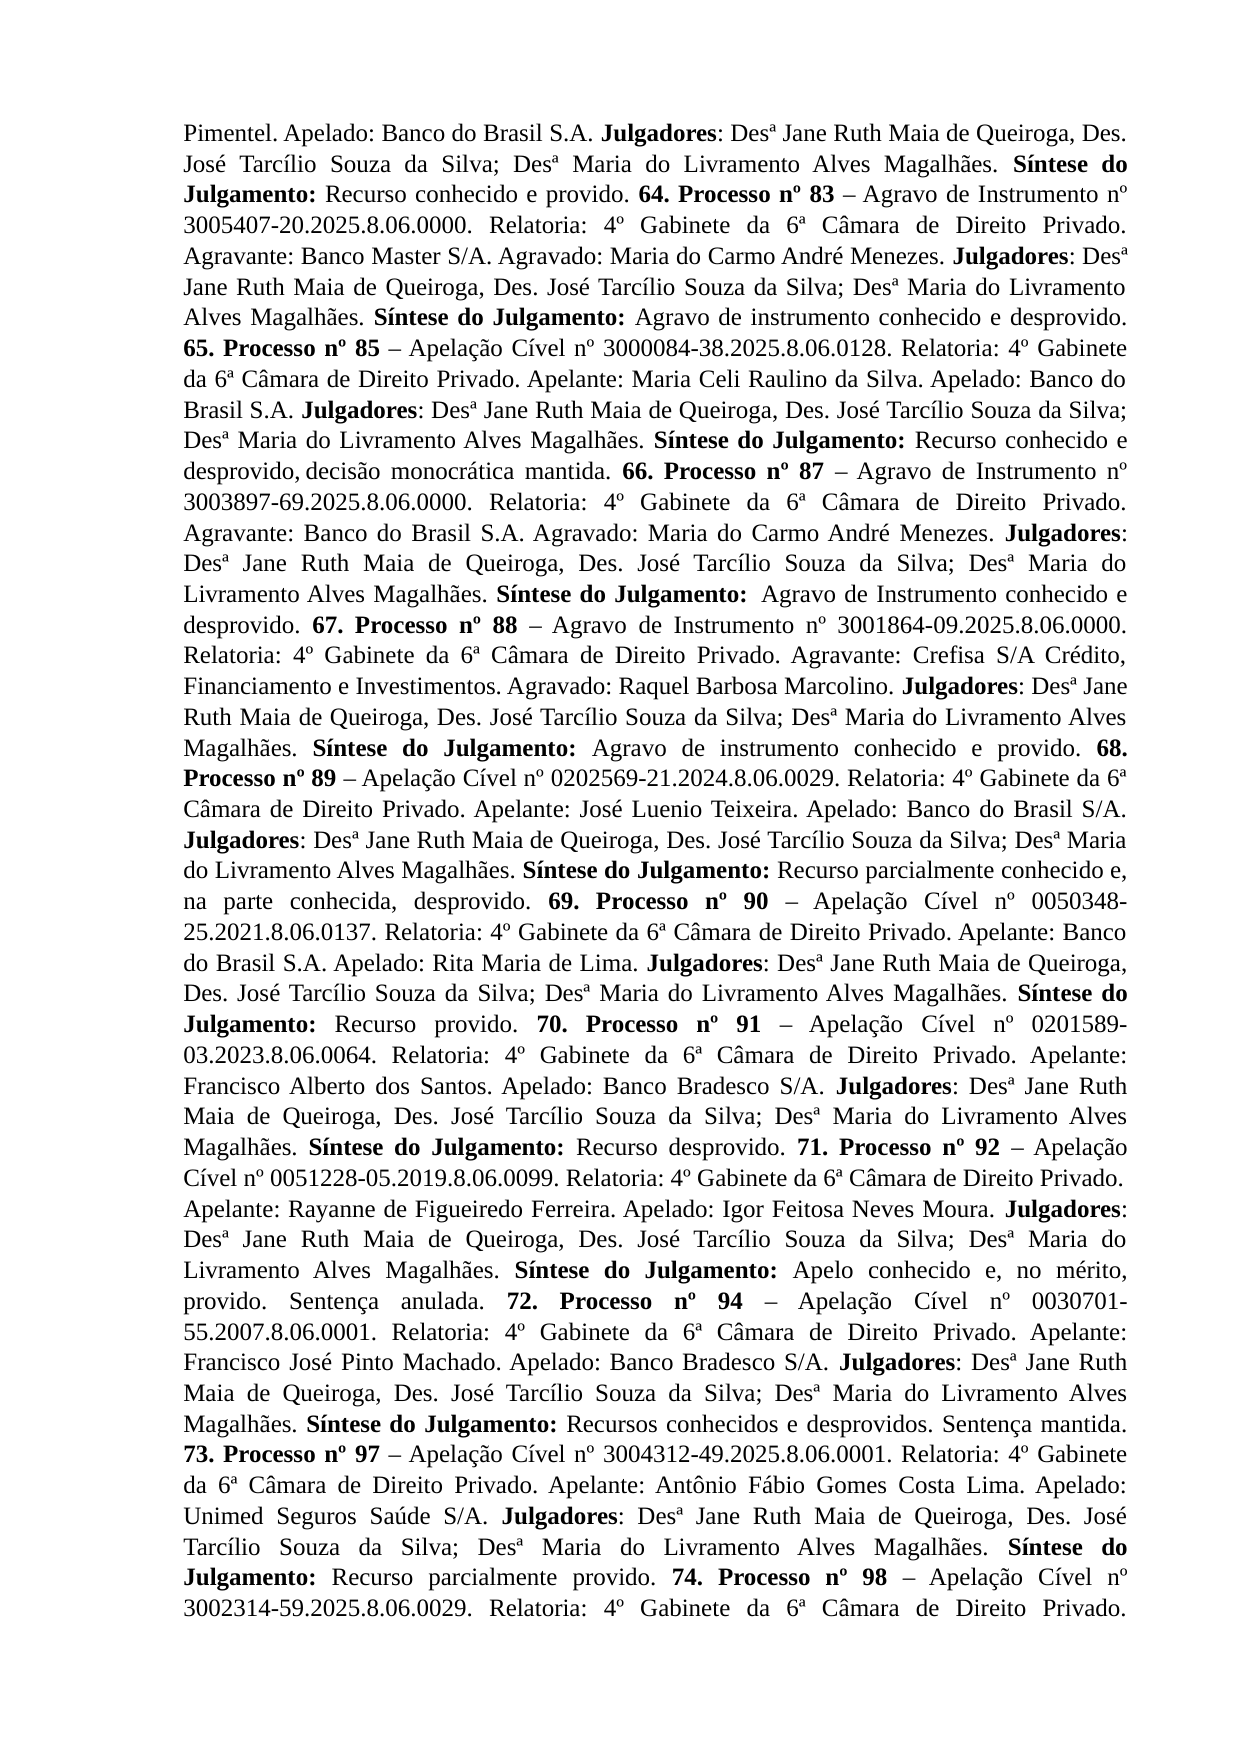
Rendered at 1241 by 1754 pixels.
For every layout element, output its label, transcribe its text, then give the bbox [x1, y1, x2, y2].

text Apelante: Rayanne de Figueiredo Ferreira. Apelado: Igor Feitosa Neves Moura. Julgadores: Desª Jane Ruth Maia de Queiroga, Des. José Tarcílio Souza da Silva; Desª Maria do Livramento Alves Magalhães. Síntese do Julgamento: Apelo conhecido e, no mérito, provido. Sentença anulada. 72. Processo nº 94 – Apelação Cível nº 0030701-55.2007.8.06.0001. Relatoria: 4º Gabinete da 6ª Câmara de Direito Privado. Apelante: Francisco José Pinto Machado. Apelado: Banco Bradesco S/A. Julgadores: Desª Jane Ruth Maia de Queiroga, Des. José Tarcílio Souza da Silva; Desª Maria do Livramento Alves Magalhães. Síntese do Julgamento: Recursos conhecidos e desprovidos. Sentença mantida. 73. Processo nº 97 – Apelação Cível nº 3004312-49.2025.8.06.0001. Relatoria: 4º Gabinete da 6ª Câmara de Direito Privado. Apelante: Antônio Fábio Gomes Costa Lima. Apelado: Unimed Seguros Saúde S/A. Julgadores: Desª Jane Ruth Maia de Queiroga, Des. José Tarcílio Souza da Silva; Desª Maria do Livramento Alves Magalhães. Síntese do Julgamento: Recurso parcialmente provido. 74. Processo nº 98 – Apelação Cível nº 3002314-59.2025.8.06.0029. Relatoria: 4º Gabinete da 6ª Câmara de Direito Privado. [183, 1194, 1128, 1622]
text Pimentel. Apelado: Banco do Brasil S.A. Julgadores: Desª Jane Ruth Maia de Queiroga, Des. José Tarcílio Souza da Silva; Desª Maria do Livramento Alves Magalhães. Síntese do Julgamento: Recurso conhecido e provido. 64. Processo nº 83 – Agravo de Instrumento nº 3005407-20.2025.8.06.0000. Relatoria: 4º Gabinete da 6ª Câmara de Direito Privado. Agravante: Banco Master S/A. Agravado: Maria do Carmo André Menezes. Julgadores: Desª Jane Ruth Maia de Queiroga, Des. José Tarcílio Souza da Silva; Desª Maria do Livramento Alves Magalhães. Síntese do Julgamento: Agravo de instrumento conhecido e desprovido. 65. Processo nº 85 – Apelação Cível nº 3000084-38.2025.8.06.0128. Relatoria: 4º Gabinete da 6ª Câmara de Direito Privado. Apelante: Maria Celi Raulino da Silva. Apelado: Banco do Brasil S.A. Julgadores: Desª Jane Ruth Maia de Queiroga, Des. José Tarcílio Souza da Silva; Desª Maria do Livramento Alves Magalhães. Síntese do Julgamento: Recurso conhecido e desprovido, decisão monocrática mantida. 66. Processo nº 87 – Agravo de Instrumento nº 3003897-69.2025.8.06.0000. Relatoria: 4º Gabinete da 6ª Câmara de Direito Privado. Agravante: Banco do Brasil S.A. Agravado: Maria do Carmo André Menezes. Julgadores: Desª Jane Ruth Maia de Queiroga, Des. José Tarcílio Souza da Silva; Desª Maria do Livramento Alves Magalhães. Síntese do Julgamento: Agravo de Instrumento conhecido e desprovido. 67. Processo nº 88 – Agravo de Instrumento nº 3001864-09.2025.8.06.0000. Relatoria: 4º Gabinete da 6ª Câmara de Direito Privado. Agravante: Crefisa S/A Crédito, Financiamento e Investimentos. Agravado: Raquel Barbosa Marcolino. Julgadores: Desª Jane Ruth Maia de Queiroga, Des. José Tarcílio Souza da Silva; Desª Maria do Livramento Alves Magalhães. Síntese do Julgamento: Agravo de instrumento conhecido e provido. 68. Processo nº 89 – Apelação Cível nº 0202569-21.2024.8.06.0029. Relatoria: 4º Gabinete da 6ª Câmara de Direito Privado. Apelante: José Luenio Teixeira. Apelado: Banco do Brasil S/A. Julgadores: Desª Jane Ruth Maia de Queiroga, Des. José Tarcílio Souza da Silva; Desª Maria do Livramento Alves Magalhães. Síntese do Julgamento: Recurso parcialmente conhecido e, na parte conhecida, desprovido. 69. Processo nº 90 – Apelação Cível nº 0050348-25.2021.8.06.0137. Relatoria: 4º Gabinete da 6ª Câmara de Direito Privado. Apelante: Banco do Brasil S.A. Apelado: Rita Maria de Lima. Julgadores: Desª Jane Ruth Maia de Queiroga, Des. José Tarcílio Souza da Silva; Desª Maria do Livramento Alves Magalhães. Síntese do Julgamento: Recurso provido. 70. Processo nº 91 – Apelação Cível nº 0201589-03.2023.8.06.0064. Relatoria: 4º Gabinete da 6ª Câmara de Direito Privado. Apelante: Francisco Alberto dos Santos. Apelado: Banco Bradesco S/A. Julgadores: Desª Jane Ruth Maia de Queiroga, Des. José Tarcílio Souza da Silva; Desª Maria do Livramento Alves Magalhães. Síntese do Julgamento: Recurso desprovido. 71. Processo nº 92 – Apelação Cível nº 0051228-05.2019.8.06.0099. Relatoria: 4º Gabinete da 6ª Câmara de Direito Privado. [183, 118, 1128, 1192]
